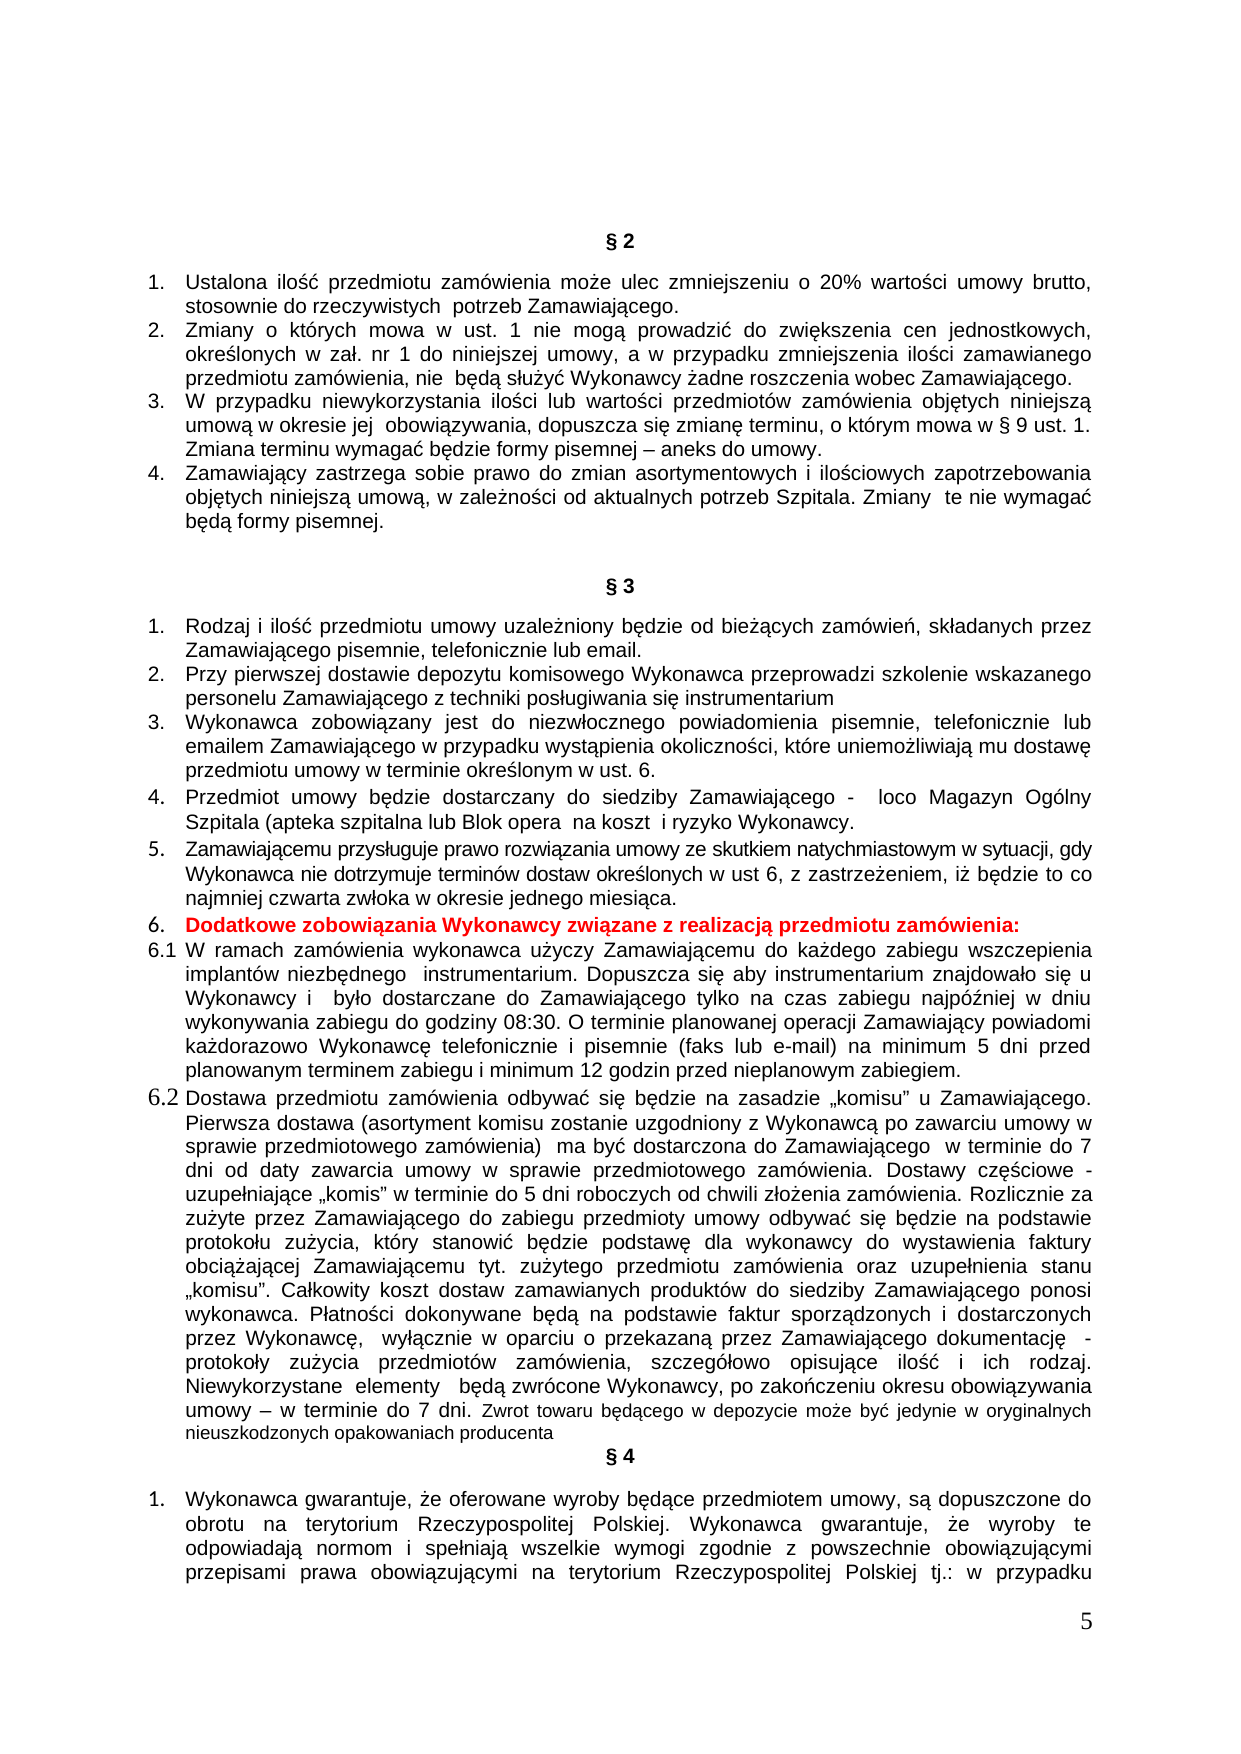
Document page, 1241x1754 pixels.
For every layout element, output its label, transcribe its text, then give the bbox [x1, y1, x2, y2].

text § 4 [148, 1443, 1093, 1467]
list Zamawiający zastrzega sobie prawo do zmian asortymentowych i ilościowych zapotrzebowania objętych niniejszą umową, w zależności od aktualnych potrzeb Szpitala. Zmiany te nie wymagać będą formy pisemnej. [148, 461, 1093, 533]
list Dodatkowe zobowiązania Wykonawcy związane z realizacją przedmiotu zamówienia: [148, 910, 1093, 938]
list W przypadku niewykorzystania ilości lub wartości przedmiotów zamówienia objętych niniejszą umową w okresie jej obowiązywania, dopuszcza się zmianę terminu, o którym mowa w § 9 ust. 1. Zmiana terminu wymagać będzie formy pisemnej – aneks do umowy. [148, 389, 1093, 461]
list Przedmiot umowy będzie dostarczany do siedziby Zamawiającego - loco Magazyn Ogólny Szpitala (apteka szpitalna lub Blok opera na koszt i ryzyko Wykonawcy. [148, 782, 1093, 834]
list Rodzaj i ilość przedmiotu umowy uzależniony będzie od bieżących zamówień, składanych przez Zamawiającego pisemnie, telefonicznie lub email. [148, 614, 1093, 662]
list Dostawa przedmiotu zamówienia odbywać się będzie na zasadzie „komisu” u Zamawiającego. Pierwsza dostawa (asortyment komisu zostanie uzgodniony z Wykonawcą po zawarciu umowy w sprawie przedmiotowego zamówienia) ma być dostarczona do Zamawiającego w terminie do 7 dni od daty zawarcia umowy w sprawie przedmiotowego zamówienia. Dostawy częściowe - uzupełniające „komis” w terminie do 5 dni roboczych od chwili złożenia zamówienia. Rozlicznie za zużyte przez Zamawiającego do zabiegu przedmioty umowy odbywać się będzie na podstawie protokołu zużycia, który stanowić będzie podstawę dla wykonawcy do wystawienia faktury obciążającej Zamawiającemu tyt. zużytego przedmiotu zamówienia oraz uzupełnienia stanu „komisu”. Całkowity koszt dostaw zamawianych produktów do siedziby Zamawiającego ponosi wykonawca. Płatności dokonywane będą na podstawie faktur sporządzonych i dostarczonych przez Wykonawcę, wyłącznie w oparciu o przekazaną przez Zamawiającego dokumentację - protokoły zużycia przedmiotów zamówienia, szczegółowo opisujące ilość i ich rodzaj. Niewykorzystane elementy będą zwrócone Wykonawcy, po zakończeniu okresu obowiązywania umowy – w terminie do 7 dni. Zwrot towaru będącego w depozycie może być jedynie w oryginalnych nieuszkodzonych opakowaniach producenta [148, 1082, 1093, 1443]
list Wykonawca gwarantuje, że oferowane wyroby będące przedmiotem umowy, są dopuszczone do obrotu na terytorium Rzeczypospolitej Polskiej. Wykonawca gwarantuje, że wyroby te odpowiadają normom i spełniają wszelkie wymogi zgodnie z powszechnie obowiązującymi przepisami prawa obowiązującymi na terytorium Rzeczypospolitej Polskiej tj.: w przypadku [148, 1484, 1093, 1584]
text § 3 [148, 574, 1093, 598]
list W ramach zamówienia wykonawca użyczy Zamawiającemu do każdego zabiegu wszczepienia implantów niezbędnego instrumentarium. Dopuszcza się aby instrumentarium znajdowało się u Wykonawcy i było dostarczane do Zamawiającego tylko na czas zabiegu najpóźniej w dniu wykonywania zabiegu do godziny 08:30. O terminie planowanej operacji Zamawiający powiadomi każdorazowo Wykonawcę telefonicznie i pisemnie (faks lub e-mail) na minimum 5 dni przed planowanym terminem zabiegu i minimum 12 godzin przed nieplanowym zabiegiem. [148, 938, 1093, 1082]
list Przy pierwszej dostawie depozytu komisowego Wykonawca przeprowadzi szkolenie wskazanego personelu Zamawiającego z techniki posługiwania się instrumentarium [148, 662, 1093, 710]
list Wykonawca zobowiązany jest do niezwłocznego powiadomienia pisemnie, telefonicznie lub emailem Zamawiającego w przypadku wystąpienia okoliczności, które uniemożliwiają mu dostawę przedmiotu umowy w terminie określonym w ust. 6. [148, 710, 1093, 782]
text § 2 [148, 229, 1093, 253]
list Zamawiającemu przysługuje prawo rozwiązania umowy ze skutkiem natychmiastowym w sytuacji, gdy Wykonawca nie dotrzymuje terminów dostaw określonych w ust 6, z zastrzeżeniem, iż będzie to co najmniej czwarta zwłoka w okresie jednego miesiąca. [148, 834, 1093, 910]
list Zmiany o których mowa w ust. 1 nie mogą prowadzić do zwiększenia cen jednostkowych, określonych w zał. nr 1 do niniejszej umowy, a w przypadku zmniejszenia ilości zamawianego przedmiotu zamówienia, nie będą służyć Wykonawcy żadne roszczenia wobec Zamawiającego. [148, 317, 1093, 389]
list Ustalona ilość przedmiotu zamówienia może ulec zmniejszeniu o 20% wartości umowy brutto, stosownie do rzeczywistych potrzeb Zamawiającego. [148, 269, 1093, 317]
